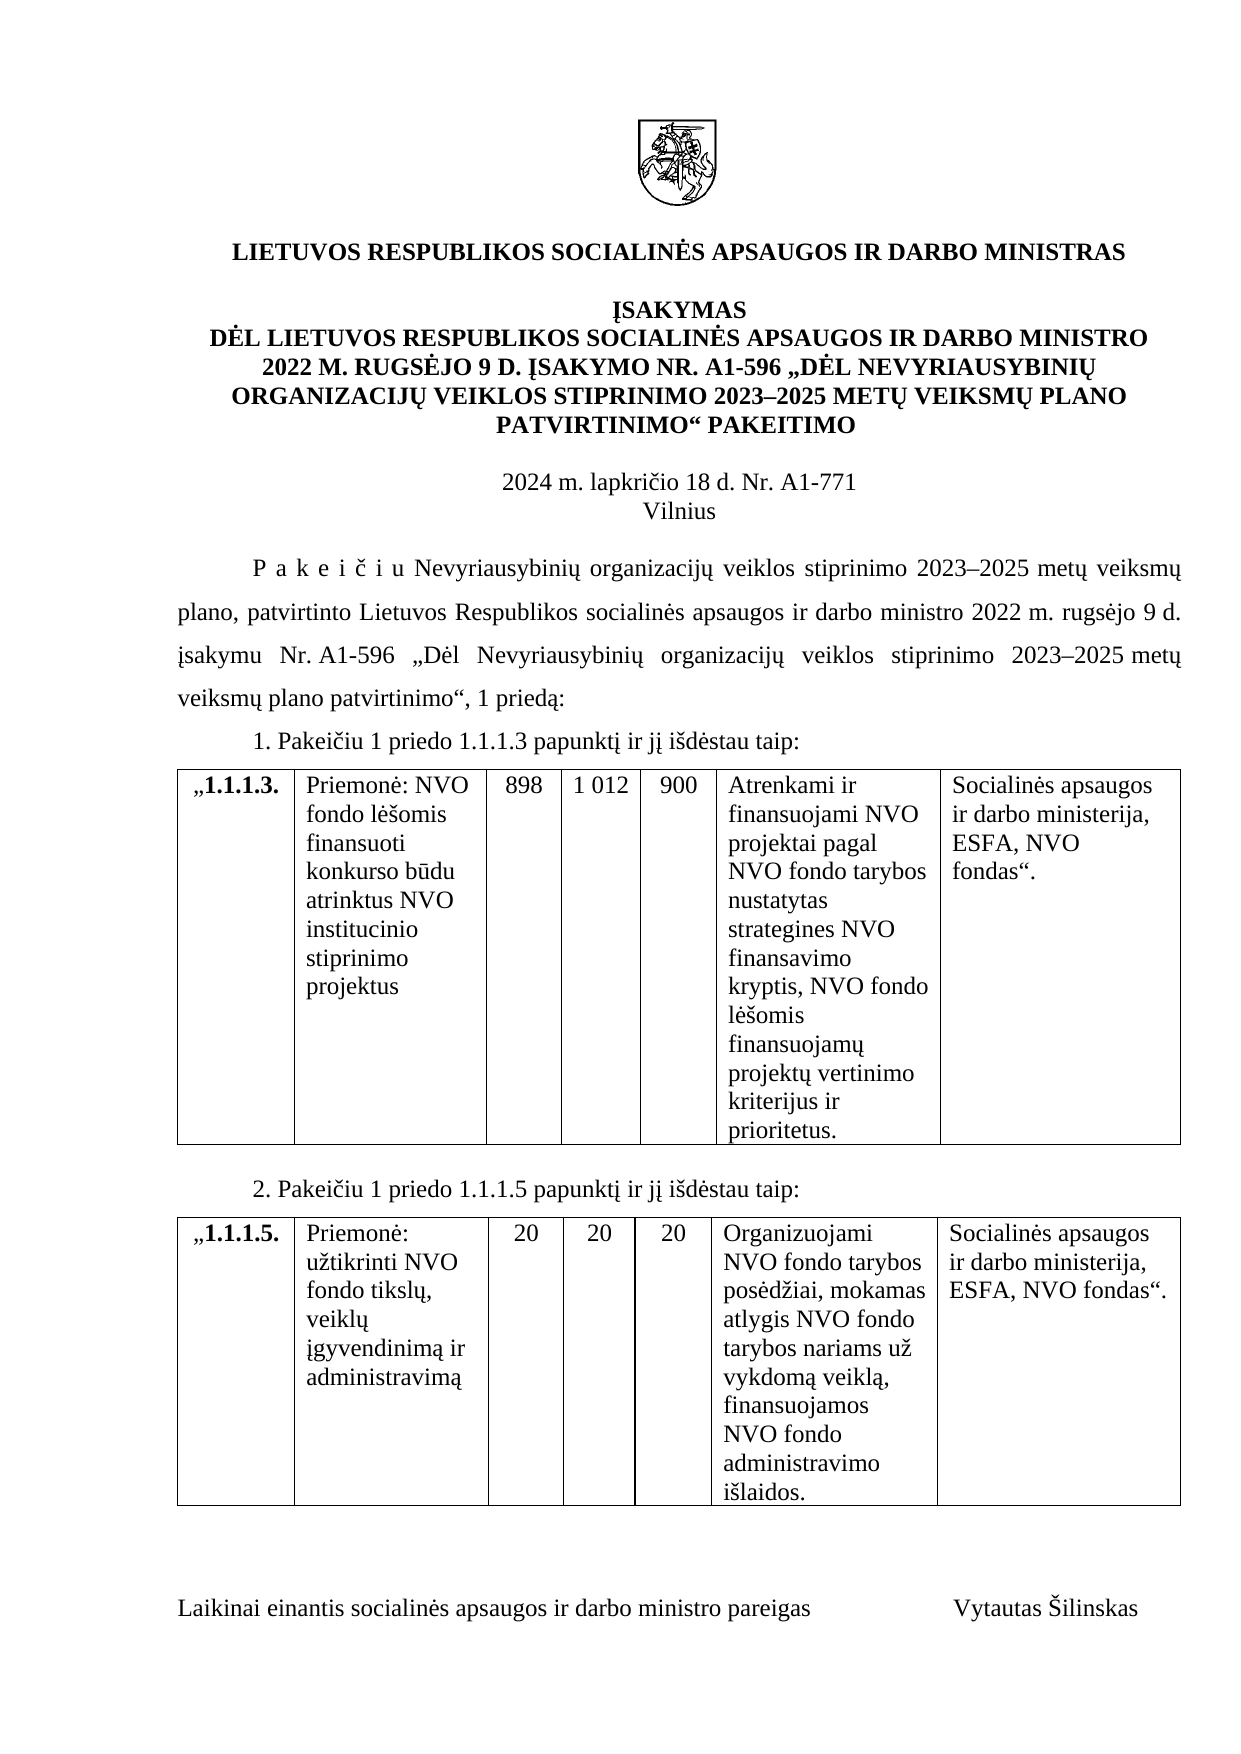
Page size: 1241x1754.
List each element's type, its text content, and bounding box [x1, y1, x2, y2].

table_header Priemonė: užtikrinti NVO fondo tikslų, veiklų įgyvendinimą ir administravimą [295, 1218, 488, 1505]
table_header Socialinės apsaugos ir darbo ministerija, ESFA, NVO fondas“. [941, 770, 1180, 1144]
text ĮSAKYMAS [177, 295, 1181, 323]
text Vilnius [177, 496, 1181, 525]
text P a k e i č i u Nevyriausybinių organizacijų veiklos stiprinimo 2023–2025 metų veiksmų plano, patvirtinto Lietuvos Respublikos socialinės apsaugos ir darbo ministro 2022 m. rugsėjo 9 d. įsakymu Nr. A1-596 „Dėl Nevyriausybinių organizacijų veiklos stiprinimo 2023–2025 metų veiksmų plano patvirtinimo“, 1 priedą: [177, 553, 1181, 712]
text LIETUVOS RESPUBLIKOS SOCIALINĖS APSAUGOS IR DARBO MINISTRAS [177, 237, 1181, 266]
text Laikinai einantis socialinės apsaugos ir darbo ministro pareigas Vytautas Šilinskas [177, 1593, 1181, 1621]
table_header „1.1.1.3. [178, 770, 294, 1144]
table_header 898 [487, 770, 561, 1144]
table_header Priemonė: NVO fondo lėšomis finansuoti konkurso būdu atrinktus NVO institucinio stiprinimo projektus [295, 770, 486, 1144]
text DĖL LIETUVOS RESPUBLIKOS SOCIALINĖS APSAUGOS IR DARBO MINISTRO 2022 M. RUGSĖJO 9 D. ĮSAKYMO NR. A1-596 „DĖL NEVYRIAUSYBINIŲ ORGANIZACIJŲ VEIKLOS STIPRINIMO 2023–2025 METŲ VEIKSMŲ PLANO PATVIRTINIMO“ PAKEITIMO [177, 323, 1181, 438]
table_header „1.1.1.5. [178, 1218, 294, 1505]
table_header 1 012 [562, 770, 640, 1144]
table_header 20 [636, 1218, 711, 1505]
table_header 20 [564, 1218, 634, 1505]
table_header Socialinės apsaugos ir darbo ministerija, ESFA, NVO fondas“. [938, 1218, 1180, 1505]
text 2024 m. lapkričio 18 d. Nr. A1-771 [177, 467, 1181, 496]
table_header Organizuojami NVO fondo tarybos posėdžiai, mokamas atlygis NVO fondo tarybos nariams už vykdomą veiklą, finansuojamos NVO fondo administravimo išlaidos. [712, 1218, 937, 1505]
table_header 900 [641, 770, 716, 1144]
table_header Atrenkami ir finansuojami NVO projektai pagal NVO fondo tarybos nustatytas strategines NVO finansavimo kryptis, NVO fondo lėšomis finansuojamų projektų vertinimo kriterijus ir prioritetus. [717, 770, 940, 1144]
text 2. Pakeičiu 1 priedo 1.1.1.5 papunktį ir jį išdėstau taip: [177, 1174, 1181, 1202]
text 1. Pakeičiu 1 priedo 1.1.1.3 papunktį ir jį išdėstau taip: [177, 726, 1181, 755]
table_header 20 [489, 1218, 563, 1505]
